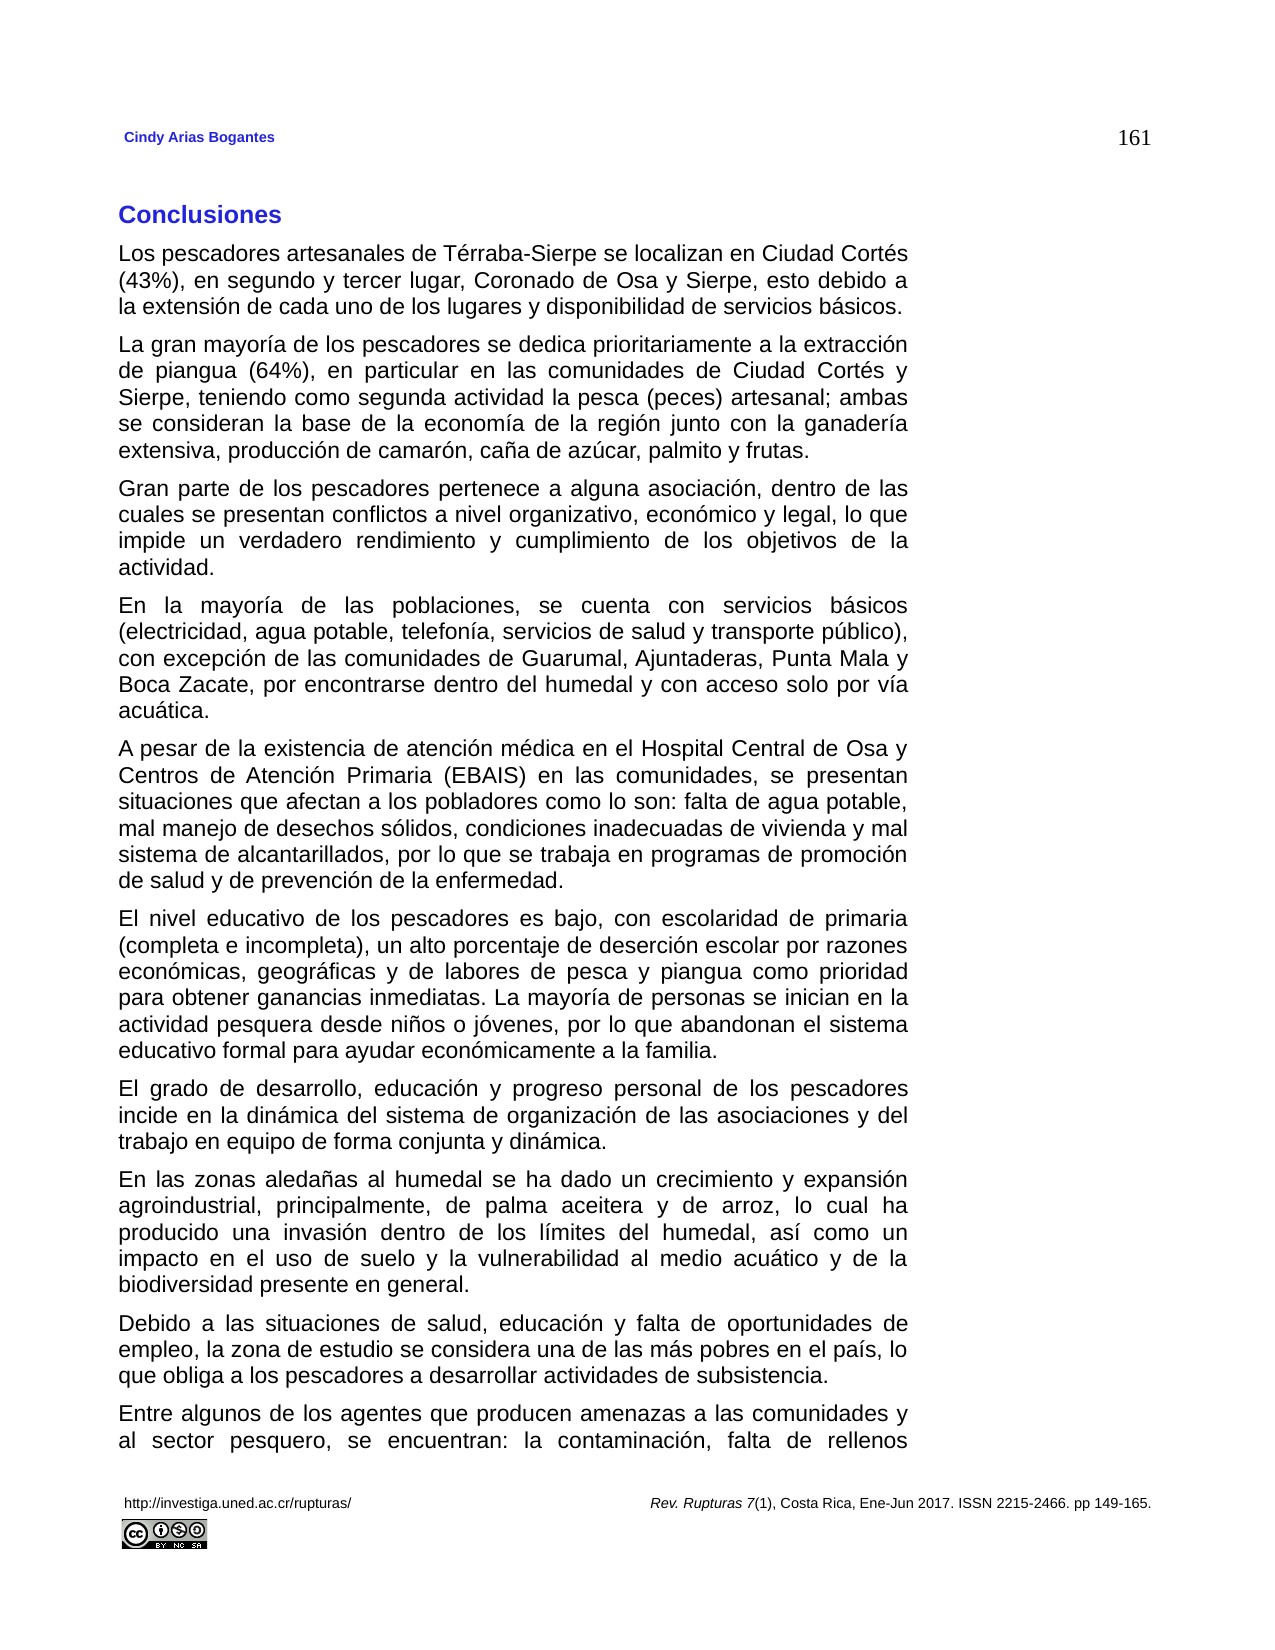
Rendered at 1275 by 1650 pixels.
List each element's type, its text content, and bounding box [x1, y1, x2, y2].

text El grado de desarrollo, educación y progreso personal de los pescadores incide en la dinámica del sistema de organización de las asociaciones y del trabajo en equipo de forma conjunta y dinámica. [118, 1075, 909, 1154]
subtitle Conclusiones [118, 200, 909, 228]
text Los pescadores artesanales de Térraba-Sierpe se localizan en Ciudad Cortés (43%), en segundo y tercer lugar, Coronado de Osa y Sierpe, esto debido a la extensión de cada uno de los lugares y disponibilidad de servicios básicos. [118, 240, 909, 319]
text A pesar de la existencia de atención médica en el Hospital Central de Osa y Centros de Atención Primaria (EBAIS) en las comunidades, se presentan situaciones que afectan a los pobladores como lo son: falta de agua potable, mal manejo de desechos sólidos, condiciones inadecuadas de vivienda y mal sistema de alcantarillados, por lo que se trabaja en programas de promoción de salud y de prevención de la enfermedad. [118, 735, 909, 893]
text El nivel educativo de los pescadores es bajo, con escolaridad de primaria (completa e incompleta), un alto porcentaje de deserción escolar por razones económicas, geográficas y de labores de pesca y piangua como prioridad para obtener ganancias inmediatas. La mayoría de personas se inician en la actividad pesquera desde niños o jóvenes, por lo que abandonan el sistema educativo formal para ayudar económicamente a la familia. [118, 905, 909, 1063]
text En la mayoría de las poblaciones, se cuenta con servicios básicos (electricidad, agua potable, telefonía, servicios de salud y transporte público), con excepción de las comunidades de Guarumal, Ajuntaderas, Punta Mala y Boca Zacate, por encontrarse dentro del humedal y con acceso solo por vía acuática. [118, 592, 909, 724]
text Gran parte de los pescadores pertenece a alguna asociación, dentro de las cuales se presentan conflictos a nivel organizativo, económico y legal, lo que impide un verdadero rendimiento y cumplimiento de los objetivos de la actividad. [118, 475, 909, 580]
text Debido a las situaciones de salud, educación y falta de oportunidades de empleo, la zona de estudio se considera una de las más pobres en el país, lo que obliga a los pescadores a desarrollar actividades de subsistencia. [118, 1309, 909, 1389]
text Entre algunos de los agentes que producen amenazas a las comunidades y al sector pesquero, se encuentran: la contaminación, falta de rellenos [118, 1400, 909, 1453]
text En las zonas aledañas al humedal se ha dado un crecimiento y expansión agroindustrial, principalmente, de palma aceitera y de arroz, lo cual ha producido una invasión dentro de los límites del humedal, así como un impacto en el uso de suelo y la vulnerabilidad al medio acuático y de la biodiversidad presente en general. [118, 1166, 909, 1298]
text La gran mayoría de los pescadores se dedica prioritariamente a la extracción de piangua (64%), en particular en las comunidades de Ciudad Cortés y Sierpe, teniendo como segunda actividad la pesca (peces) artesanal; ambas se consideran la base de la economía de la región junto con la ganadería extensiva, producción de camarón, caña de azúcar, palmito y frutas. [118, 331, 909, 463]
picture [121, 1519, 208, 1549]
